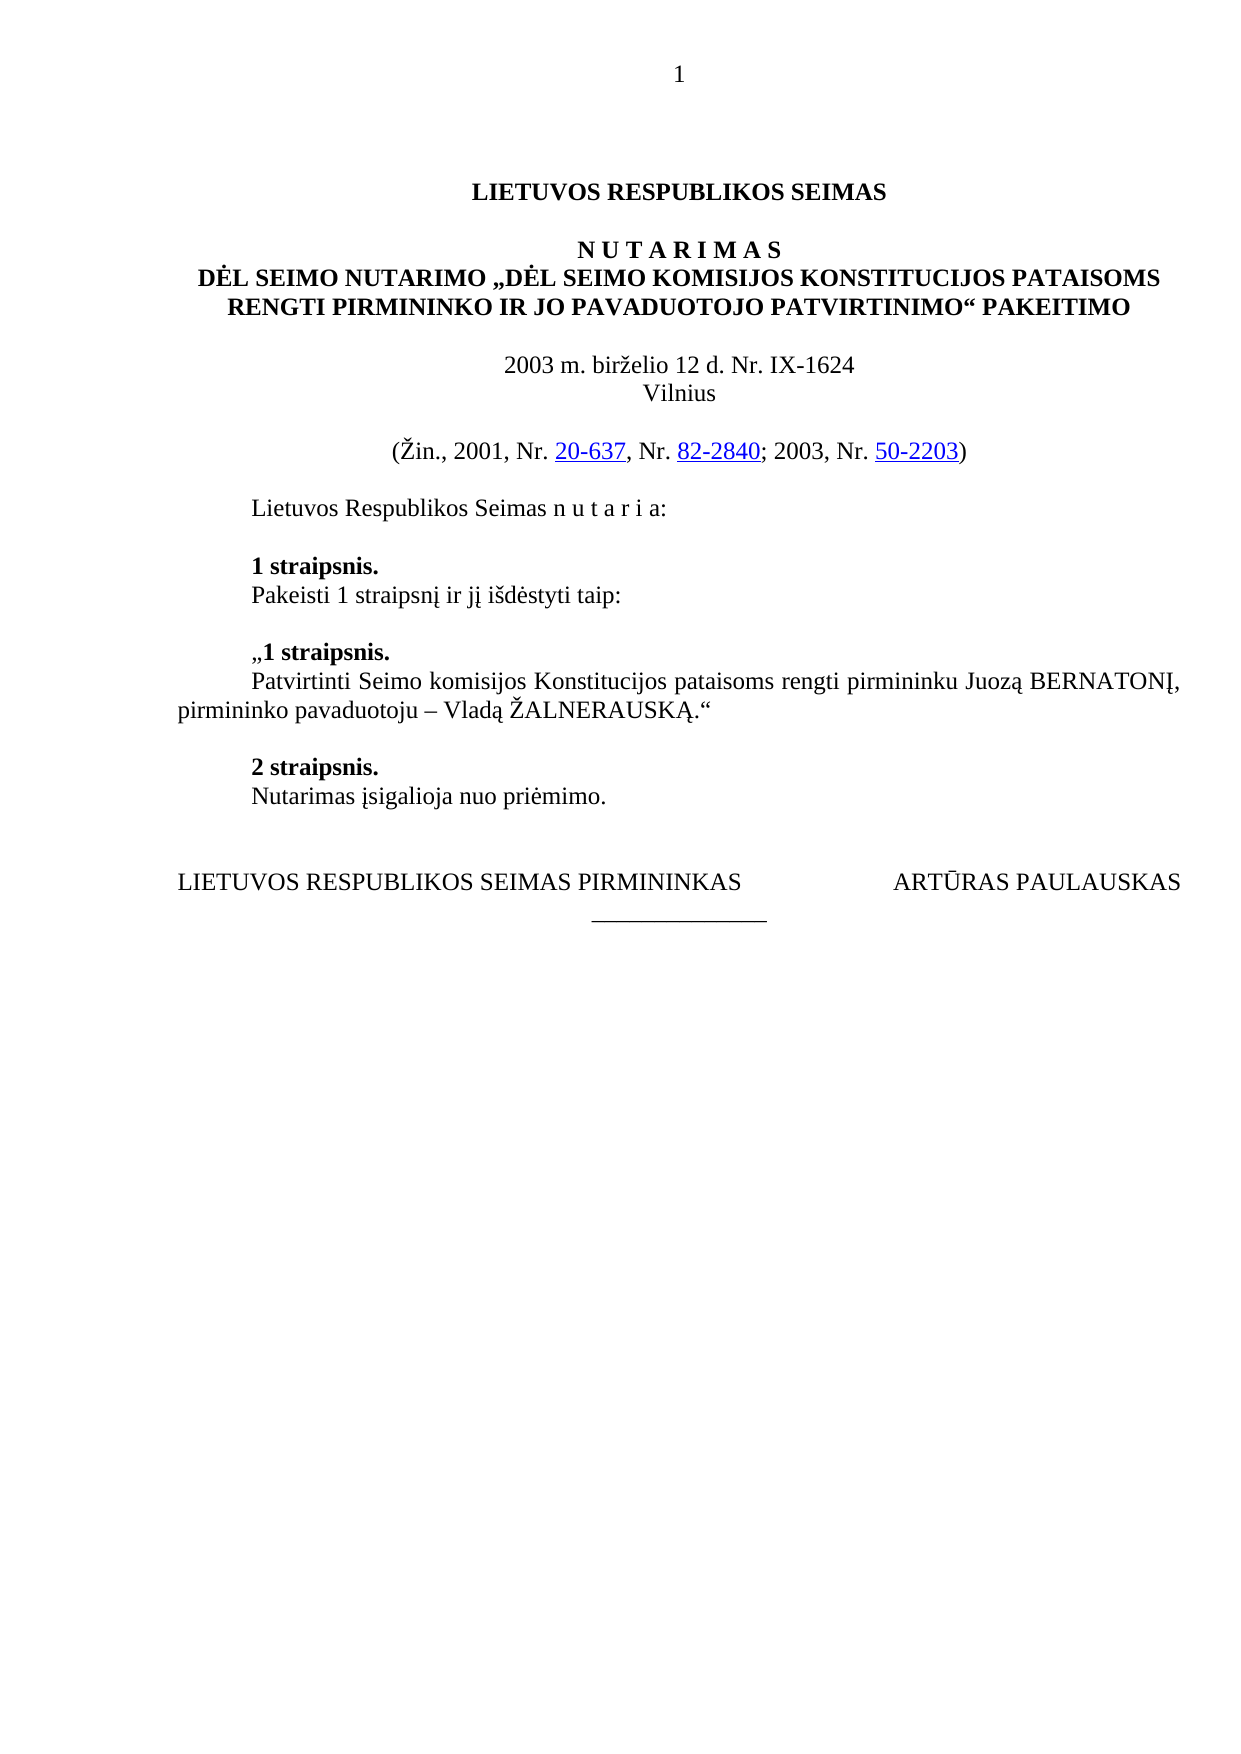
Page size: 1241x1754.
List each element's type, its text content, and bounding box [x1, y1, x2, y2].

text „1 straipsnis. [177, 637, 1181, 666]
text Nutarimas įsigalioja nuo priėmimo. [177, 781, 1181, 810]
text (Žin., 2001, Nr. 20-637, Nr. 82-2840; 2003, Nr. 50-2203) [177, 436, 1181, 465]
text Patvirtinti Seimo komisijos Konstitucijos pataisoms rengti pirmininku Juozą BERNATONĮ, pirmininko pavaduotoju – Vladą ŽALNERAUSKĄ.“ [177, 666, 1181, 723]
text DĖL SEIMO NUTARIMO „DĖL SEIMO KOMISIJOS KONSTITUCIJOS PATAISOMS RENGTI PIRMININKO IR JO PAVADUOTOJO PATVIRTINIMO“ PAKEITIMO [177, 263, 1181, 321]
text 1 straipsnis. [177, 551, 1181, 580]
text LIETUVOS RESPUBLIKOS SEIMAS PIRMININKAS ARTŪRAS PAULAUSKAS [177, 867, 1181, 896]
text Vilnius [177, 378, 1181, 407]
text LIETUVOS RESPUBLIKOS SEIMAS [177, 177, 1181, 206]
text ______________ [177, 896, 1181, 925]
text Lietuvos Respublikos Seimas nutaria: [177, 493, 1181, 522]
text Pakeisti 1 straipsnį ir jį išdėstyti taip: [177, 580, 1181, 608]
text N U T A R I M A S [177, 235, 1181, 263]
text 2003 m. birželio 12 d. Nr. IX-1624 [177, 350, 1181, 378]
text 2 straipsnis. [177, 752, 1181, 781]
